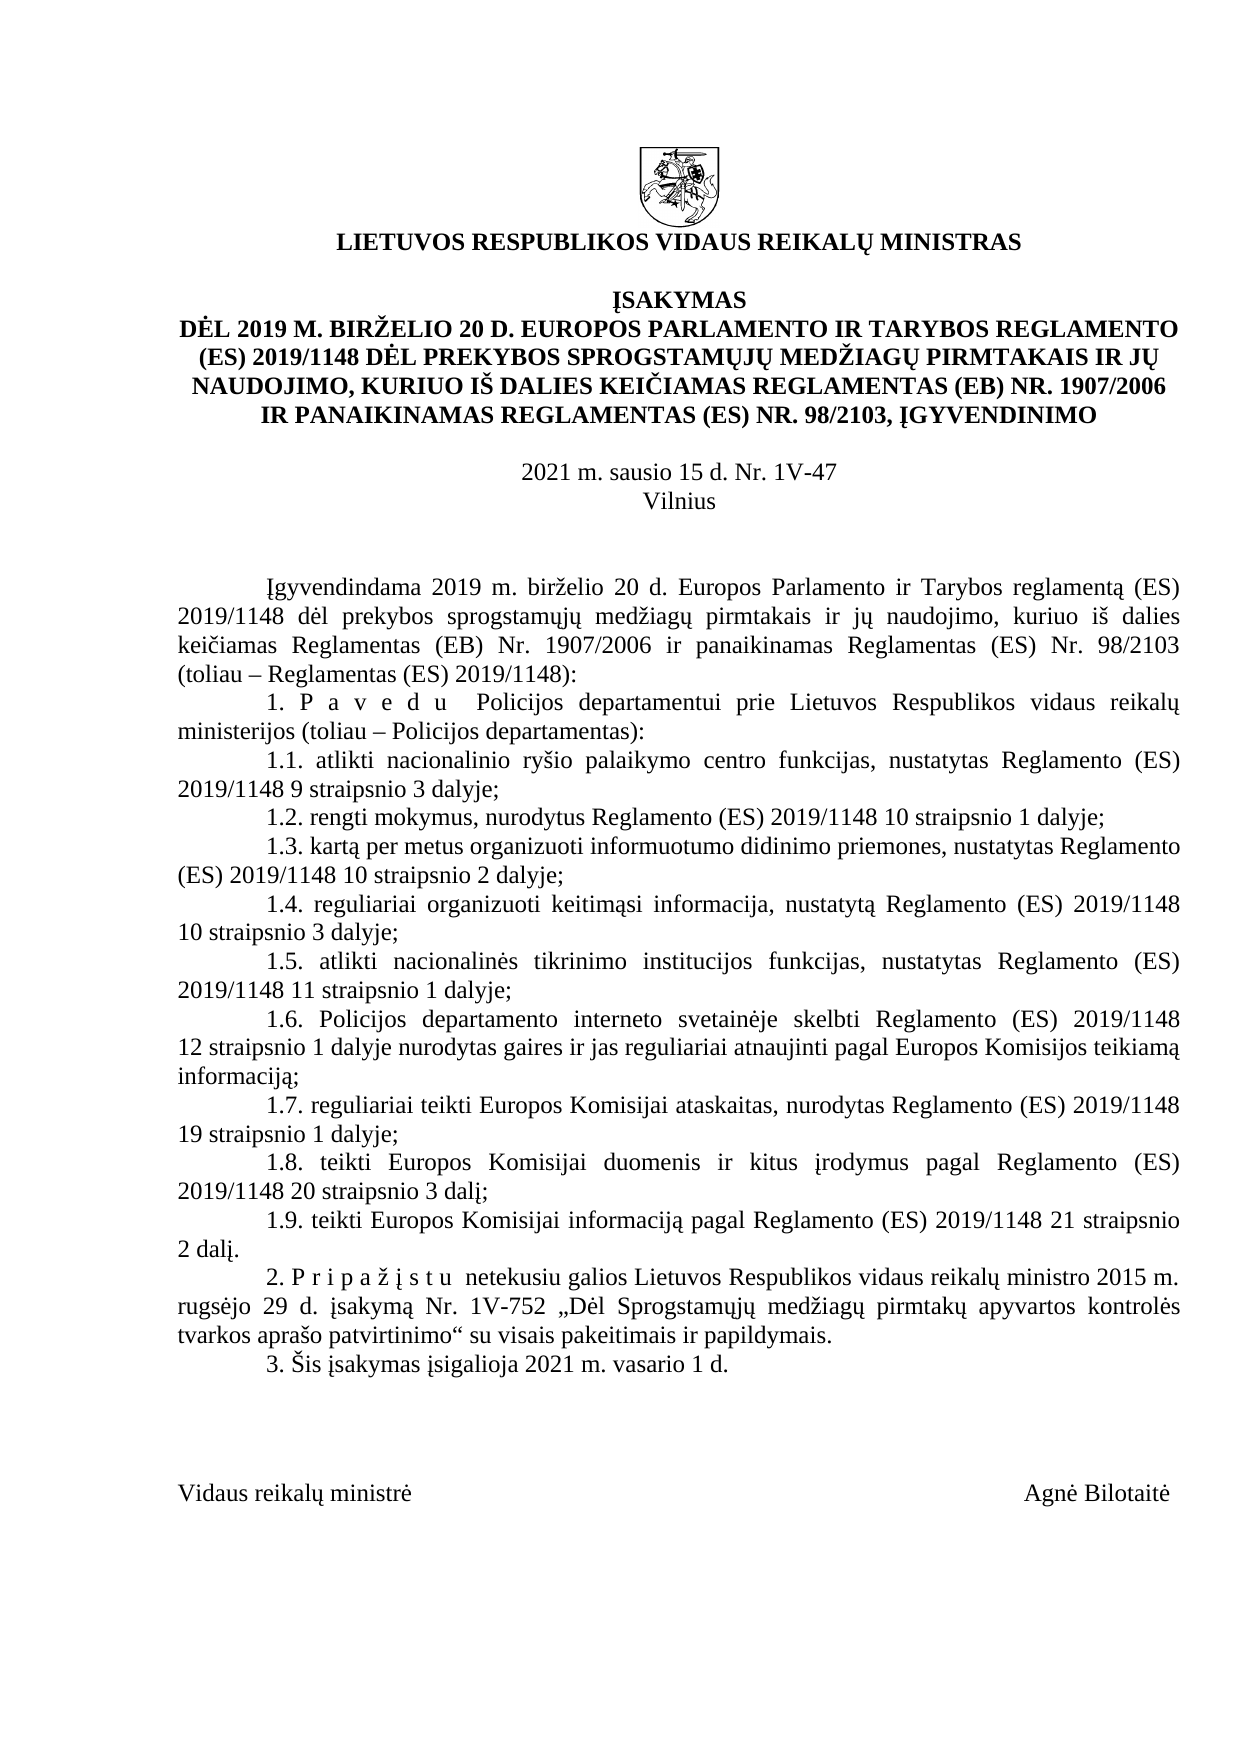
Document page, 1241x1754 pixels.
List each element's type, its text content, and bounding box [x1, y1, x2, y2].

text 1.7. reguliariai teikti Europos Komisijai ataskaitas, nurodytas Reglamento (ES) 2019/1148 19 straipsnio 1 dalyje; [177, 1090, 1181, 1147]
text 1. P a v e d u Policijos departamentui prie Lietuvos Respublikos vidaus reikalų ministerijos (toliau – Policijos departamentas): [177, 687, 1181, 745]
text DĖL 2019 M. BIRŽELIO 20 D. EUROPOS PARLAMENTO IR TARYBOS REGLAMENTO (ES) 2019/1148 DĖL PREKYBOS SPROGSTAMŲJŲ MEDŽIAGŲ PIRMTAKAIS IR JŲ NAUDOJIMO, KURIUO IŠ DALIES KEIČIAMAS REGLAMENTAS (EB) NR. 1907/2006 IR PANAIKINAMAS REGLAMENTAS (ES) NR. 98/2103, ĮGYVENDINIMO [177, 314, 1181, 429]
text 2021 m. sausio 15 d. Nr. 1V-47 [177, 457, 1181, 486]
text Vilnius [177, 486, 1181, 515]
text Vidaus reikalų ministrė Agnė Bilotaitė [177, 1478, 1181, 1507]
text Įgyvendindama 2019 m. birželio 20 d. Europos Parlamento ir Tarybos reglamentą (ES) 2019/1148 dėl prekybos sprogstamųjų medžiagų pirmtakais ir jų naudojimo, kuriuo iš dalies keičiamas Reglamentas (EB) Nr. 1907/2006 ir panaikinamas Reglamentas (ES) Nr. 98/2103 (toliau – Reglamentas (ES) 2019/1148): [177, 572, 1181, 687]
text ĮSAKYMAS [177, 285, 1181, 314]
text 1.2. rengti mokymus, nurodytus Reglamento (ES) 2019/1148 10 straipsnio 1 dalyje; [177, 802, 1181, 831]
text 1.5. atlikti nacionalinės tikrinimo institucijos funkcijas, nustatytas Reglamento (ES) 2019/1148 11 straipsnio 1 dalyje; [177, 946, 1181, 1004]
text 2. P r i p a ž į s t u netekusiu galios Lietuvos Respublikos vidaus reikalų ministro 2015 m. rugsėjo 29 d. įsakymą Nr. 1V-752 „Dėl Sprogstamųjų medžiagų pirmtakų apyvartos kontrolės tvarkos aprašo patvirtinimo“ su visais pakeitimais ir papildymais. [177, 1262, 1181, 1349]
text LIETUVOS RESPUBLIKOS VIDAUS REIKALŲ MINISTRAS [177, 227, 1181, 256]
text 1.9. teikti Europos Komisijai informaciją pagal Reglamento (ES) 2019/1148 21 straipsnio 2 dalį. [177, 1205, 1181, 1262]
text 1.4. reguliariai organizuoti keitimąsi informacija, nustatytą Reglamento (ES) 2019/1148 10 straipsnio 3 dalyje; [177, 889, 1181, 946]
text 1.3. kartą per metus organizuoti informuotumo didinimo priemones, nustatytas Reglamento (ES) 2019/1148 10 straipsnio 2 dalyje; [177, 831, 1181, 889]
text 3. Šis įsakymas įsigalioja 2021 m. vasario 1 d. [177, 1349, 1181, 1377]
text 1.1. atlikti nacionalinio ryšio palaikymo centro funkcijas, nustatytas Reglamento (ES) 2019/1148 9 straipsnio 3 dalyje; [177, 745, 1181, 802]
text 1.8. teikti Europos Komisijai duomenis ir kitus įrodymus pagal Reglamento (ES) 2019/1148 20 straipsnio 3 dalį; [177, 1147, 1181, 1205]
text 1.6. Policijos departamento interneto svetainėje skelbti Reglamento (ES) 2019/1148 12 straipsnio 1 dalyje nurodytas gaires ir jas reguliariai atnaujinti pagal Europos Komisijos teikiamą informaciją; [177, 1004, 1181, 1090]
